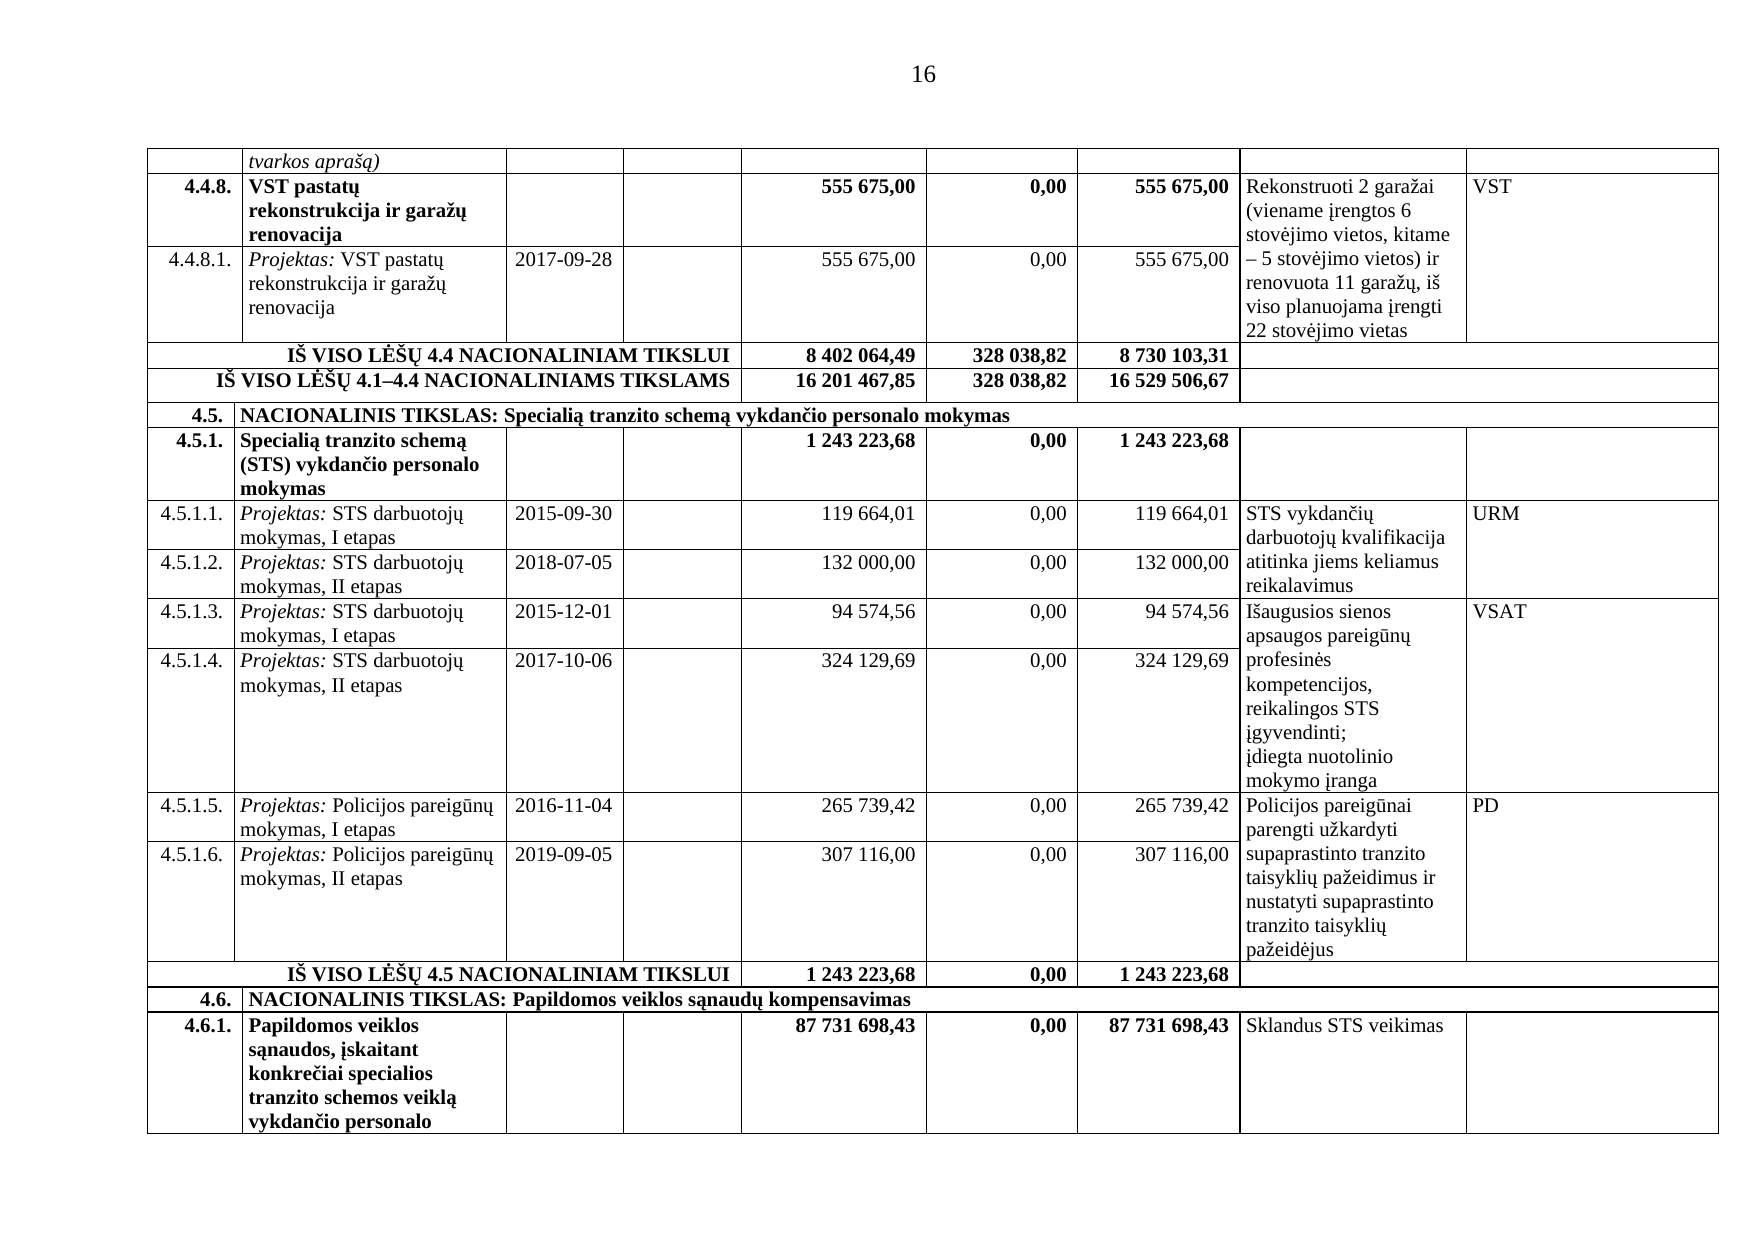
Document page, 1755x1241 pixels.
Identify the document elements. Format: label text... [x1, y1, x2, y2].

table_cell STS vykdančių darbuotojų kvalifikacija atitinka jiems keliamus reikalavimus [1241, 501, 1466, 598]
table_cell [507, 428, 623, 500]
table_cell 4.5.1.6. [148, 842, 234, 961]
table_cell 555 675,00 [742, 247, 926, 342]
table_cell [624, 428, 741, 500]
table_cell 94 574,56 [1078, 599, 1239, 647]
table_cell VST [1467, 174, 1718, 342]
table_cell 16 529 506,67 [1078, 369, 1239, 402]
table_cell Policijos pareigūnai parengti užkardyti supaprastinto tranzito taisyklių pažeidimus ir nustatyti supaprastinto tranzito taisyklių pažeidėjus [1241, 793, 1466, 961]
table_cell [507, 1013, 623, 1133]
table_cell Išaugusios sienos apsaugos pareigūnų profesinės kompetencijos, reikalingos STS įgyvendinti; įdiegta nuotolinio mokymo įranga [1241, 599, 1466, 792]
table_cell [624, 793, 741, 841]
table_cell 0,00 [927, 428, 1077, 500]
table_cell Specialią tranzito schemą (STS) vykdančio personalo mokymas [235, 428, 506, 500]
table_cell [624, 599, 741, 647]
table_cell 2016-11-04 [507, 793, 623, 841]
table_cell 2017-10-06 [507, 649, 623, 792]
table_cell [624, 842, 741, 961]
table_cell 0,00 [927, 501, 1077, 549]
table_cell 4.5.1.2. [148, 550, 234, 598]
table_cell PD [1467, 793, 1718, 961]
table_cell 307 116,00 [742, 842, 926, 961]
table_cell 2019-09-05 [507, 842, 623, 961]
table_cell 555 675,00 [742, 174, 926, 246]
table_cell VST pastatų rekonstrukcija ir garažų renovacija [243, 174, 506, 246]
table_cell 2015-12-01 [507, 599, 623, 647]
table_cell [1241, 343, 1718, 367]
table_cell Papildomos veiklos sąnaudos, įskaitant konkrečiai specialios tranzito schemos veiklą vykdančio personalo [243, 1013, 506, 1133]
table_cell NACIONALINIS TIKSLAS: Papildomos veiklos sąnaudų kompensavimas [243, 988, 1718, 1011]
table_cell 1 243 223,68 [742, 962, 926, 986]
table_cell [1241, 428, 1466, 500]
table_cell [742, 149, 926, 173]
table_cell 0,00 [927, 962, 1077, 986]
table_cell 4.6. [148, 988, 242, 1011]
table_cell VSAT [1467, 599, 1718, 792]
table_cell [624, 501, 741, 549]
table_cell 87 731 698,43 [742, 1013, 926, 1133]
table_cell 4.5.1.5. [148, 793, 234, 841]
table_cell 119 664,01 [1078, 501, 1239, 549]
table_cell IŠ VISO LĖŠŲ 4.1–4.4 NACIONALINIAMS TIKSLAMS [148, 369, 741, 402]
table_cell 4.5.1.1. [148, 501, 234, 549]
table_cell 4.5.1.4. [148, 649, 234, 792]
table_cell 555 675,00 [1078, 174, 1239, 246]
table_cell 1 243 223,68 [742, 428, 926, 500]
table_cell [1241, 149, 1466, 173]
table_cell [624, 550, 741, 598]
table_cell 307 116,00 [1078, 842, 1239, 961]
table_cell [1078, 149, 1239, 173]
table_cell 132 000,00 [742, 550, 926, 598]
table_cell [1241, 962, 1718, 986]
table_cell [507, 174, 623, 246]
table_cell Sklandus STS veikimas [1241, 1013, 1466, 1133]
table_cell 4.4.8. [148, 174, 242, 246]
table_cell [624, 649, 741, 792]
table_cell 0,00 [927, 1013, 1077, 1133]
table_cell 4.6.1. [148, 1013, 242, 1133]
table_cell [1467, 1013, 1718, 1133]
table_cell [1241, 369, 1718, 402]
table_cell 328 038,82 [927, 343, 1077, 367]
table_cell IŠ VISO LĖŠŲ 4.4 NACIONALINIAM TIKSLUI [148, 343, 741, 367]
table_cell [1467, 149, 1718, 173]
table_cell tvarkos aprašą) [243, 149, 506, 173]
table_cell 4.5.1. [148, 428, 234, 500]
table_cell 265 739,42 [742, 793, 926, 841]
table_cell Projektas: STS darbuotojų mokymas, II etapas [235, 550, 506, 598]
table_cell IŠ VISO LĖŠŲ 4.5 NACIONALINIAM TIKSLUI [148, 962, 741, 986]
table_cell 8 730 103,31 [1078, 343, 1239, 367]
table_cell [927, 149, 1077, 173]
table_cell [624, 149, 741, 173]
table_cell NACIONALINIS TIKSLAS: Specialią tranzito schemą vykdančio personalo mokymas [235, 403, 1718, 427]
table_cell 2015-09-30 [507, 501, 623, 549]
table_cell 1 243 223,68 [1078, 962, 1239, 986]
table_cell 555 675,00 [1078, 247, 1239, 342]
table_cell 2017-09-28 [507, 247, 623, 342]
table_cell Projektas: STS darbuotojų mokymas, I etapas [235, 599, 506, 647]
table_cell 119 664,01 [742, 501, 926, 549]
table_cell Projektas: Policijos pareigūnų mokymas, I etapas [235, 793, 506, 841]
table_cell 0,00 [927, 247, 1077, 342]
table_cell 0,00 [927, 793, 1077, 841]
table_cell [624, 247, 741, 342]
table_cell 132 000,00 [1078, 550, 1239, 598]
table_cell 8 402 064,49 [742, 343, 926, 367]
table_cell 328 038,82 [927, 369, 1077, 402]
table_cell URM [1467, 501, 1718, 598]
table_cell Projektas: VST pastatų rekonstrukcija ir garažų renovacija [243, 247, 506, 342]
table_cell 16 201 467,85 [742, 369, 926, 402]
table_cell 94 574,56 [742, 599, 926, 647]
table_cell [624, 174, 741, 246]
table_cell Rekonstruoti 2 garažai (viename įrengtos 6 stovėjimo vietos, kitame – 5 stovėjimo vietos) ir renovuota 11 garažų, iš viso planuojama įrengti 22 stovėjimo vietas [1241, 174, 1466, 342]
table_cell 4.5. [148, 403, 234, 427]
table_cell 0,00 [927, 174, 1077, 246]
table_cell 0,00 [927, 599, 1077, 647]
table_cell [148, 149, 242, 173]
table_cell [624, 1013, 741, 1133]
table_cell 324 129,69 [1078, 649, 1239, 792]
table_cell 2018-07-05 [507, 550, 623, 598]
table_cell Projektas: STS darbuotojų mokymas, I etapas [235, 501, 506, 549]
table_cell 0,00 [927, 649, 1077, 792]
table_cell 4.4.8.1. [148, 247, 242, 342]
table_cell Projektas: STS darbuotojų mokymas, II etapas [235, 649, 506, 792]
table_cell [507, 149, 623, 173]
table_cell 0,00 [927, 842, 1077, 961]
table_cell 324 129,69 [742, 649, 926, 792]
table_cell 87 731 698,43 [1078, 1013, 1239, 1133]
table_cell Projektas: Policijos pareigūnų mokymas, II etapas [235, 842, 506, 961]
table_cell 0,00 [927, 550, 1077, 598]
table_cell 1 243 223,68 [1078, 428, 1239, 500]
table_cell 4.5.1.3. [148, 599, 234, 647]
table_cell [1467, 428, 1718, 500]
table_cell 265 739,42 [1078, 793, 1239, 841]
